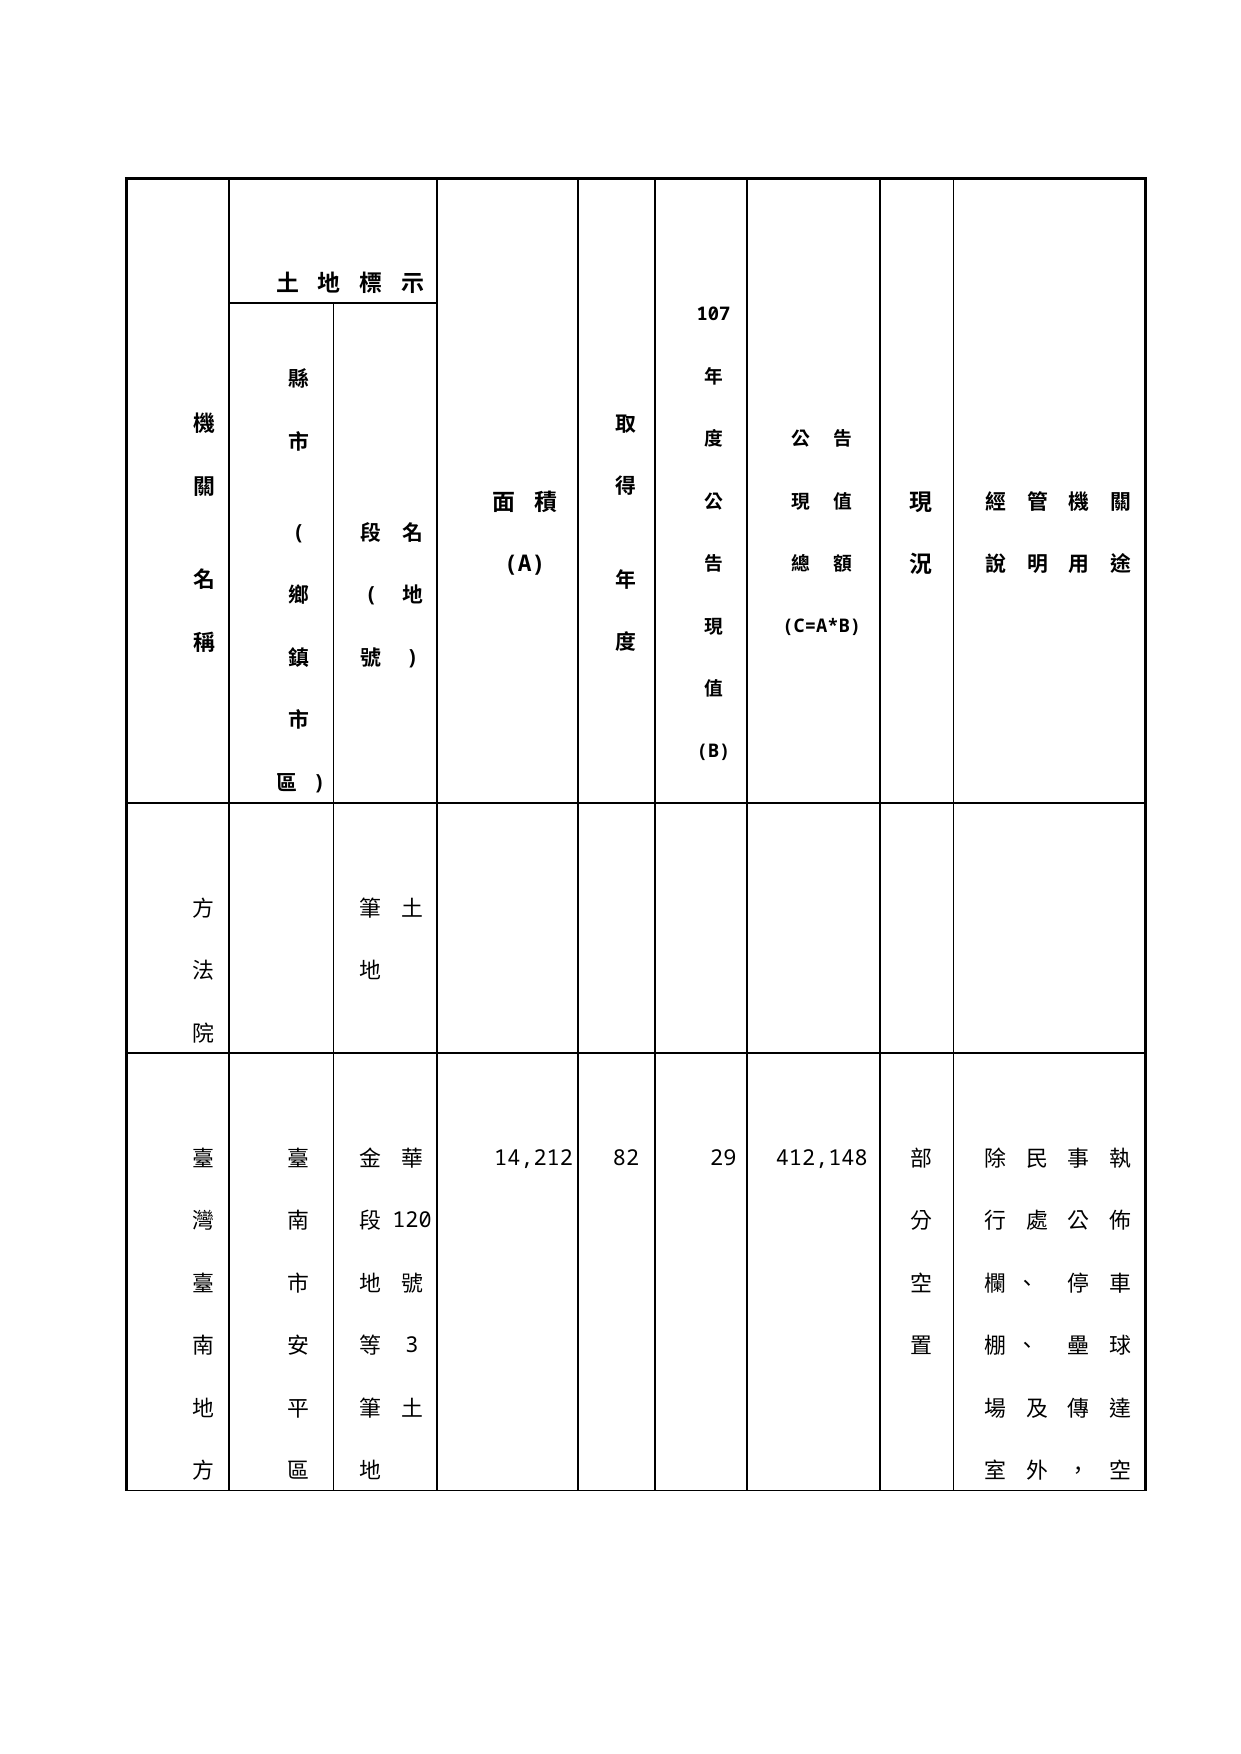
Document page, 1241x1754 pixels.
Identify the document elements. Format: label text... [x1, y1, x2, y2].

table_cell [438, 804, 577, 1052]
table_cell 14,212 [438, 1054, 577, 1490]
table_cell [656, 804, 746, 1052]
table_header 107年度公告現值(B) [656, 180, 746, 802]
table_header 機關 名稱 [128, 180, 228, 802]
table_cell 縣市 (鄉鎮市區) [230, 304, 333, 802]
table_cell 段名 (地號) [334, 304, 436, 802]
table_cell 筆土地 [334, 804, 436, 1052]
table_cell [748, 804, 879, 1052]
table_cell [954, 804, 1144, 1052]
table_header 現況 [881, 180, 953, 802]
table_cell 方法院 [128, 804, 228, 1052]
table_cell 臺灣臺南地方 [128, 1054, 228, 1490]
table_cell 臺南市 安平區 [230, 1054, 333, 1490]
table_cell 412,148 [748, 1054, 879, 1490]
table_header 經管機關 說明用途 [954, 180, 1144, 802]
table_cell 金華段120地號等3筆土地 [334, 1054, 436, 1490]
table_cell 除民事執行處公佈欄、停車棚、壘球場及傳達室外，空 [954, 1054, 1144, 1490]
table_header 公告現值總額(C=A*B) [748, 180, 879, 802]
table_header 面積 (A) [438, 180, 577, 802]
table_header 取得 年度 [579, 180, 654, 802]
table_cell [579, 804, 654, 1052]
table_cell 部分 空置 [881, 1054, 953, 1490]
table_cell [230, 804, 333, 1052]
table_cell 29 [656, 1054, 746, 1490]
table_cell 82 [579, 1054, 654, 1490]
table_header 土地標示 [230, 180, 436, 302]
table_cell [881, 804, 953, 1052]
